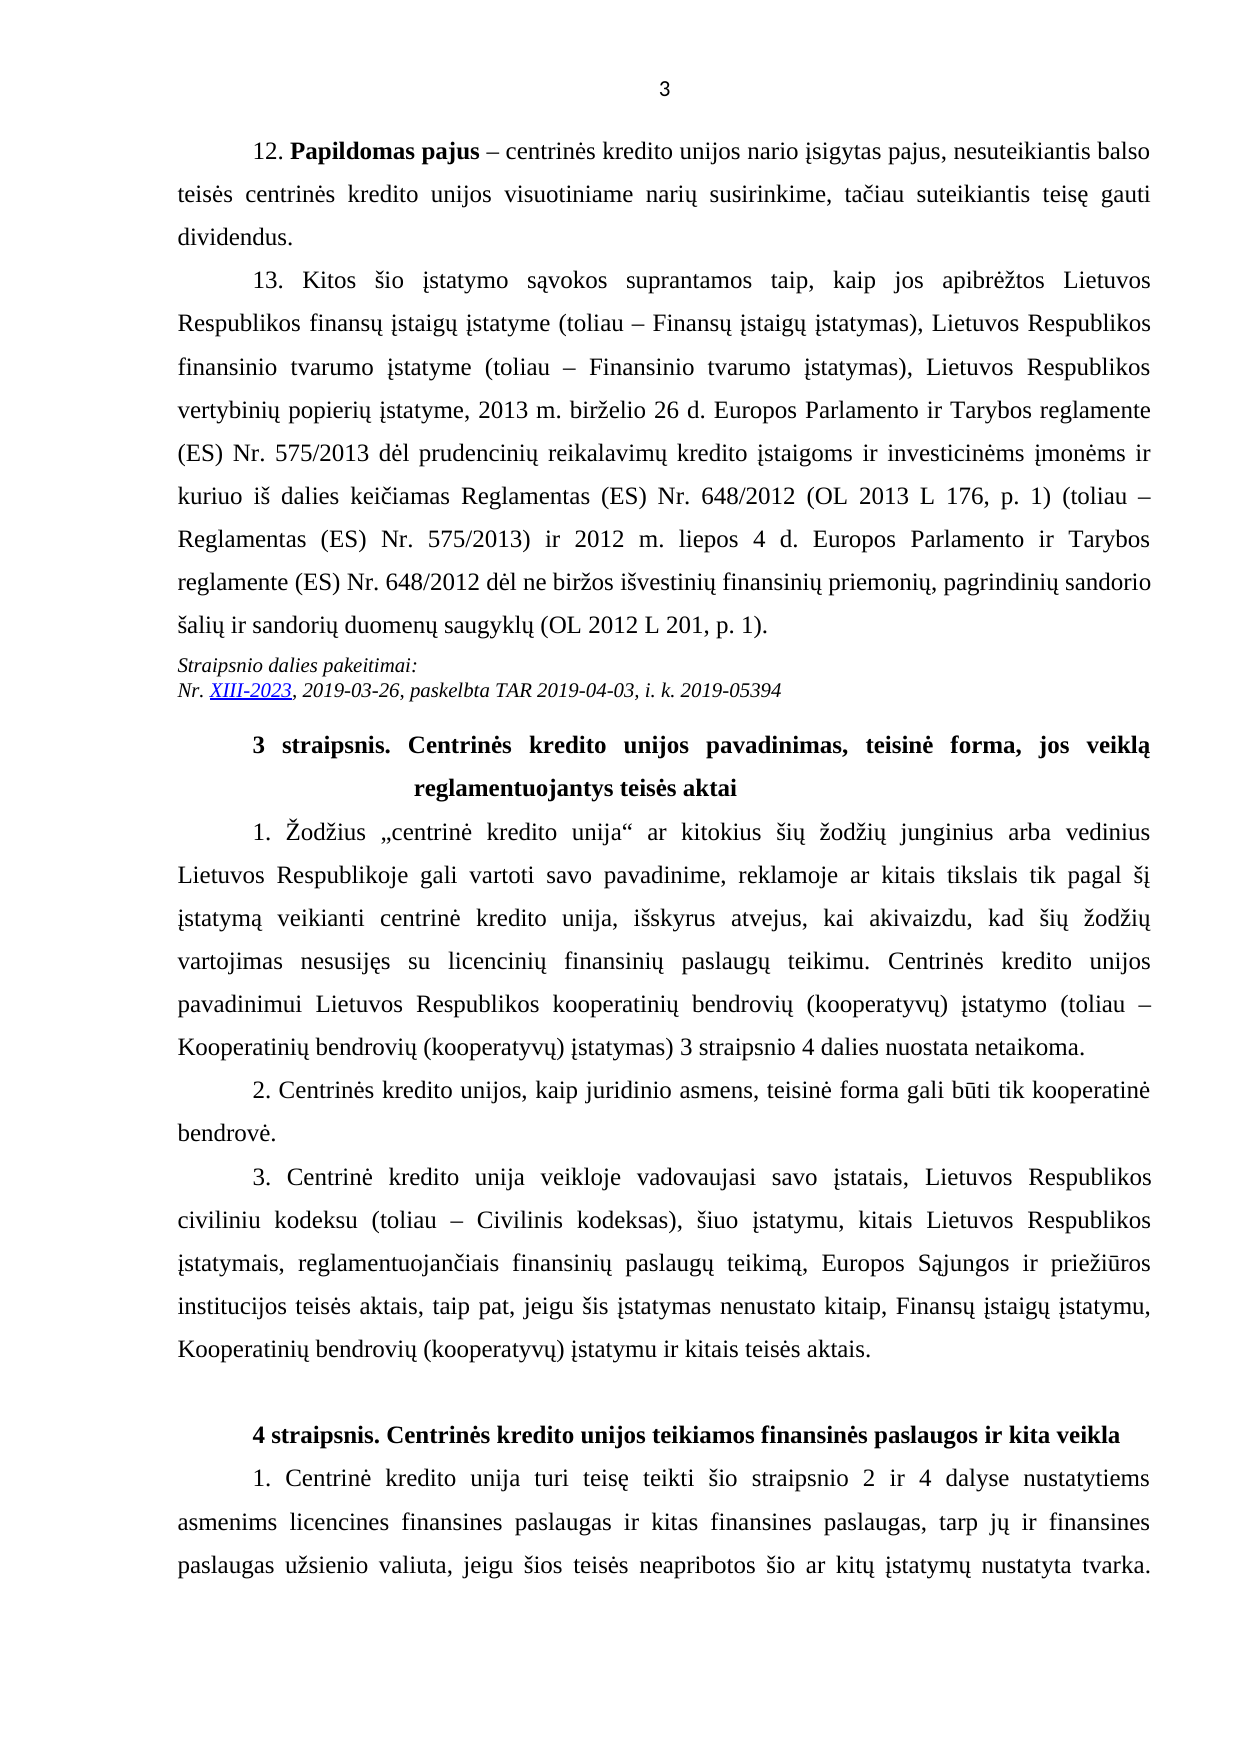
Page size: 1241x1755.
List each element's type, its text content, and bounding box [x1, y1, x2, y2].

text 12. Papildomas pajus – centrinės kredito unijos nario įsigytas pajus, nesuteikiantis balso teisės centrinės kredito unijos visuotiniame narių susirinkime, tačiau suteikiantis teisę gauti dividendus. [177, 136, 1152, 251]
text Nr. XIII-2023, 2019-03-26, paskelbta TAR 2019-04-03, i. k. 2019-05394 [177, 677, 1152, 702]
text 4 straipsnis. Centrinės kredito unijos teikiamos finansinės paslaugos ir kita veikla [177, 1420, 1152, 1449]
text 3 straipsnis. Centrinės kredito unijos pavadinimas, teisinė forma, jos veiklą reglamentuojantys teisės aktai [252, 730, 1152, 802]
text 13. Kitos šio įstatymo sąvokos suprantamos taip, kaip jos apibrėžtos Lietuvos Respublikos finansų įstaigų įstatyme (toliau – Finansų įstaigų įstatymas), Lietuvos Respublikos finansinio tvarumo įstatyme (toliau – Finansinio tvarumo įstatymas), Lietuvos Respublikos vertybinių popierių įstatyme, 2013 m. birželio 26 d. Europos Parlamento ir Tarybos reglamente (ES) Nr. 575/2013 dėl prudencinių reikalavimų kredito įstaigoms ir investicinėms įmonėms ir kuriuo iš dalies keičiamas Reglamentas (ES) Nr. 648/2012 (OL 2013 L 176, p. 1) (toliau – Reglamentas (ES) Nr. 575/2013) ir 2012 m. liepos 4 d. Europos Parlamento ir Tarybos reglamente (ES) Nr. 648/2012 dėl ne biržos išvestinių finansinių priemonių, pagrindinių sandorio šalių ir sandorių duomenų saugyklų (OL 2012 L 201, p. 1). [177, 265, 1152, 639]
text 3. Centrinė kredito unija veikloje vadovaujasi savo įstatais, Lietuvos Respublikos civiliniu kodeksu (toliau – Civilinis kodeksas), šiuo įstatymu, kitais Lietuvos Respublikos įstatymais, reglamentuojančiais finansinių paslaugų teikimą, Europos Sąjungos ir priežiūros institucijos teisės aktais, taip pat, jeigu šis įstatymas nenustato kitaip, Finansų įstaigų įstatymu, Kooperatinių bendrovių (kooperatyvų) įstatymu ir kitais teisės aktais. [177, 1162, 1152, 1363]
text Straipsnio dalies pakeitimai: [177, 653, 1152, 677]
text 1. Žodžius „centrinė kredito unija“ ar kitokius šių žodžių junginius arba vedinius Lietuvos Respublikoje gali vartoti savo pavadinime, reklamoje ar kitais tikslais tik pagal šį įstatymą veikianti centrinė kredito unija, išskyrus atvejus, kai akivaizdu, kad šių žodžių vartojimas nesusijęs su licencinių finansinių paslaugų teikimu. Centrinės kredito unijos pavadinimui Lietuvos Respublikos kooperatinių bendrovių (kooperatyvų) įstatymo (toliau – Kooperatinių bendrovių (kooperatyvų) įstatymas) 3 straipsnio 4 dalies nuostata netaikoma. [177, 817, 1152, 1061]
text 1. Centrinė kredito unija turi teisę teikti šio straipsnio 2 ir 4 dalyse nustatytiems asmenims licencines finansines paslaugas ir kitas finansines paslaugas, tarp jų ir finansines paslaugas užsienio valiuta, jeigu šios teisės neapribotos šio ar kitų įstatymų nustatyta tvarka. [177, 1463, 1152, 1578]
text 2. Centrinės kredito unijos, kaip juridinio asmens, teisinė forma gali būti tik kooperatinė bendrovė. [177, 1075, 1152, 1147]
